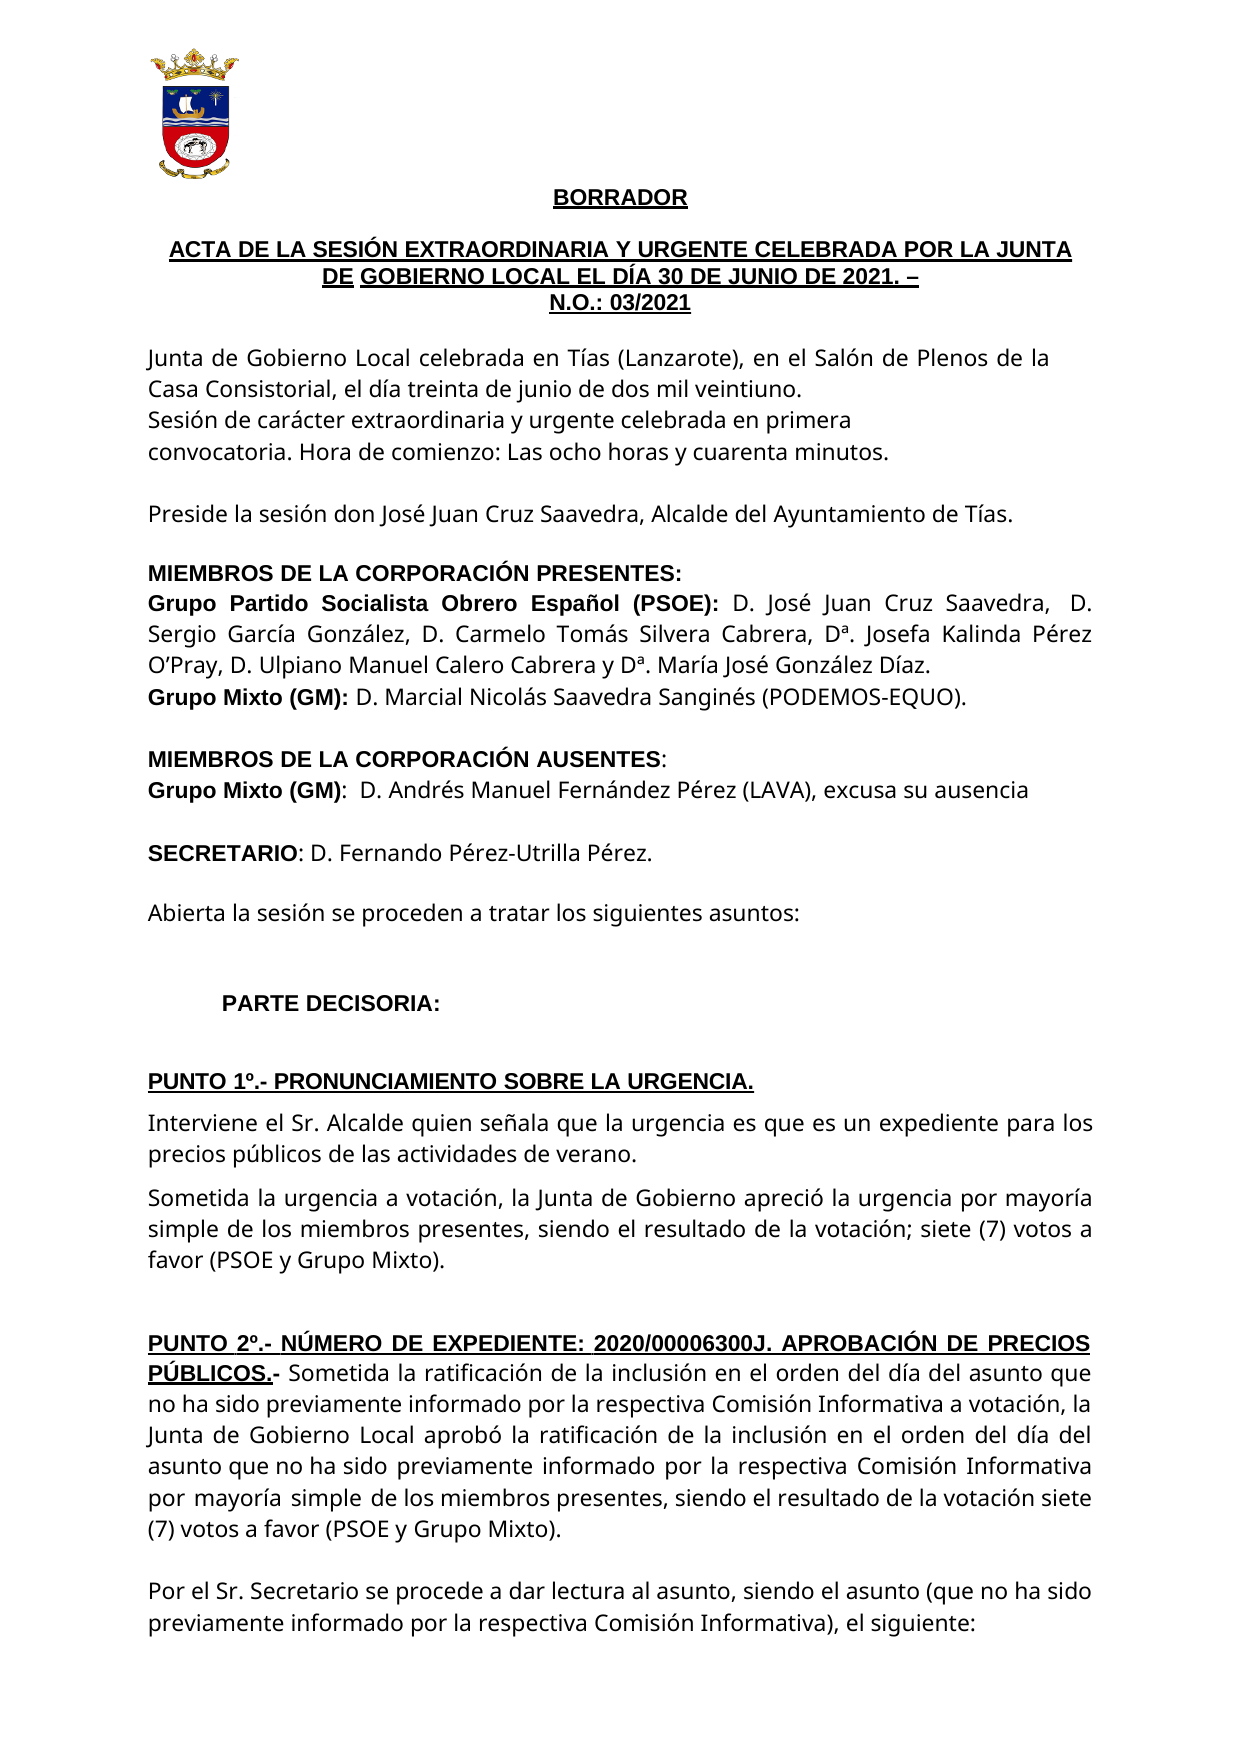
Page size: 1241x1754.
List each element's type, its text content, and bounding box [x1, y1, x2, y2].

text Grupo Mixto (GM): D. Marcial Nicolás Saavedra Sanginés (PODEMOS-EQUO). [148, 681, 1105, 712]
text PUNTO 1º.- PRONUNCIAMIENTO SOBRE LA URGENCIA. [148, 1068, 1105, 1094]
subtitle PARTE DECISORIA: [222, 990, 1105, 1017]
text SECRETARIO: D. Fernando Pérez-Utrilla Pérez. [148, 837, 1105, 868]
text Sometida la urgencia a votación, la Junta de Gobierno apreció la urgencia por mayoría simple de los miembros presentes, siendo el resultado de la votación; siete (7) votos a favor (PSOE y Grupo Mixto). [148, 1182, 1093, 1276]
text Preside la sesión don José Juan Cruz Saavedra, Alcalde del Ayuntamiento de Tías. [148, 498, 1105, 529]
text ACTA DE LA SESIÓN EXTRAORDINARIA Y URGENTE CELEBRADA POR LA JUNTA DE GOBIERNO LOCAL EL DÍA 30 DE JUNIO DE 2021. – [156, 236, 1085, 289]
text Abierta la sesión se proceden a tratar los siguientes asuntos: [148, 896, 1105, 928]
subtitle MIEMBROS DE LA CORPORACIÓN PRESENTES: [148, 560, 1105, 587]
text Interviene el Sr. Alcalde quien señala que la urgencia es que es un expediente para los precios públicos de las actividades de verano. [148, 1107, 1093, 1169]
text Grupo Mixto (GM): D. Andrés Manuel Fernández Pérez (LAVA), excusa su ausencia [148, 774, 1105, 806]
text Por el Sr. Secretario se procede a dar lectura al asunto, siendo el asunto (que no ha sido previamente informado por la respectiva Comisión Informativa), el siguiente: [148, 1575, 1093, 1638]
subtitle N.O.: 03/2021 [155, 289, 1085, 315]
text PÚBLICOS.- Sometida la ratificación de la inclusión en el orden del día del asunto que no ha sido previamente informado por la respectiva Comisión Informativa a votación, la Junta de Gobierno Local aprobó la ratificación de la inclusión en el orden del día del asunto que no ha sido previamente informado por la respectiva Comisión Informativa por mayoría simple de los miembros presentes, siendo el resultado de la votación siete (7) votos a favor (PSOE y Grupo Mixto). [148, 1356, 1093, 1544]
text Junta de Gobierno Local celebrada en Tías (Lanzarote), en el Salón de Plenos de la Casa Consistorial, el día treinta de junio de dos mil veintiuno. [148, 342, 1105, 404]
subtitle BORRADOR [155, 184, 1085, 210]
text Sesión de carácter extraordinaria y urgente celebrada en primera convocatoria. Hora de comienzo: Las ocho horas y cuarenta minutos. [148, 404, 954, 467]
text Grupo Partido Socialista Obrero Español (PSOE): D. José Juan Cruz Saavedra, D. Sergio García González, D. Carmelo Tomás Silvera Cabrera, Dª. Josefa Kalinda Pérez O’Pray, D. Ulpiano Manuel Calero Cabrera y Dª. María José González Díaz. [148, 587, 1093, 681]
subtitle MIEMBROS DE LA CORPORACIÓN AUSENTES: [148, 743, 1105, 774]
subtitle PUNTO 2º.- NÚMERO DE EXPEDIENTE: 2020/00006300J. APROBACIÓN DE PRECIOS [148, 1330, 1105, 1356]
